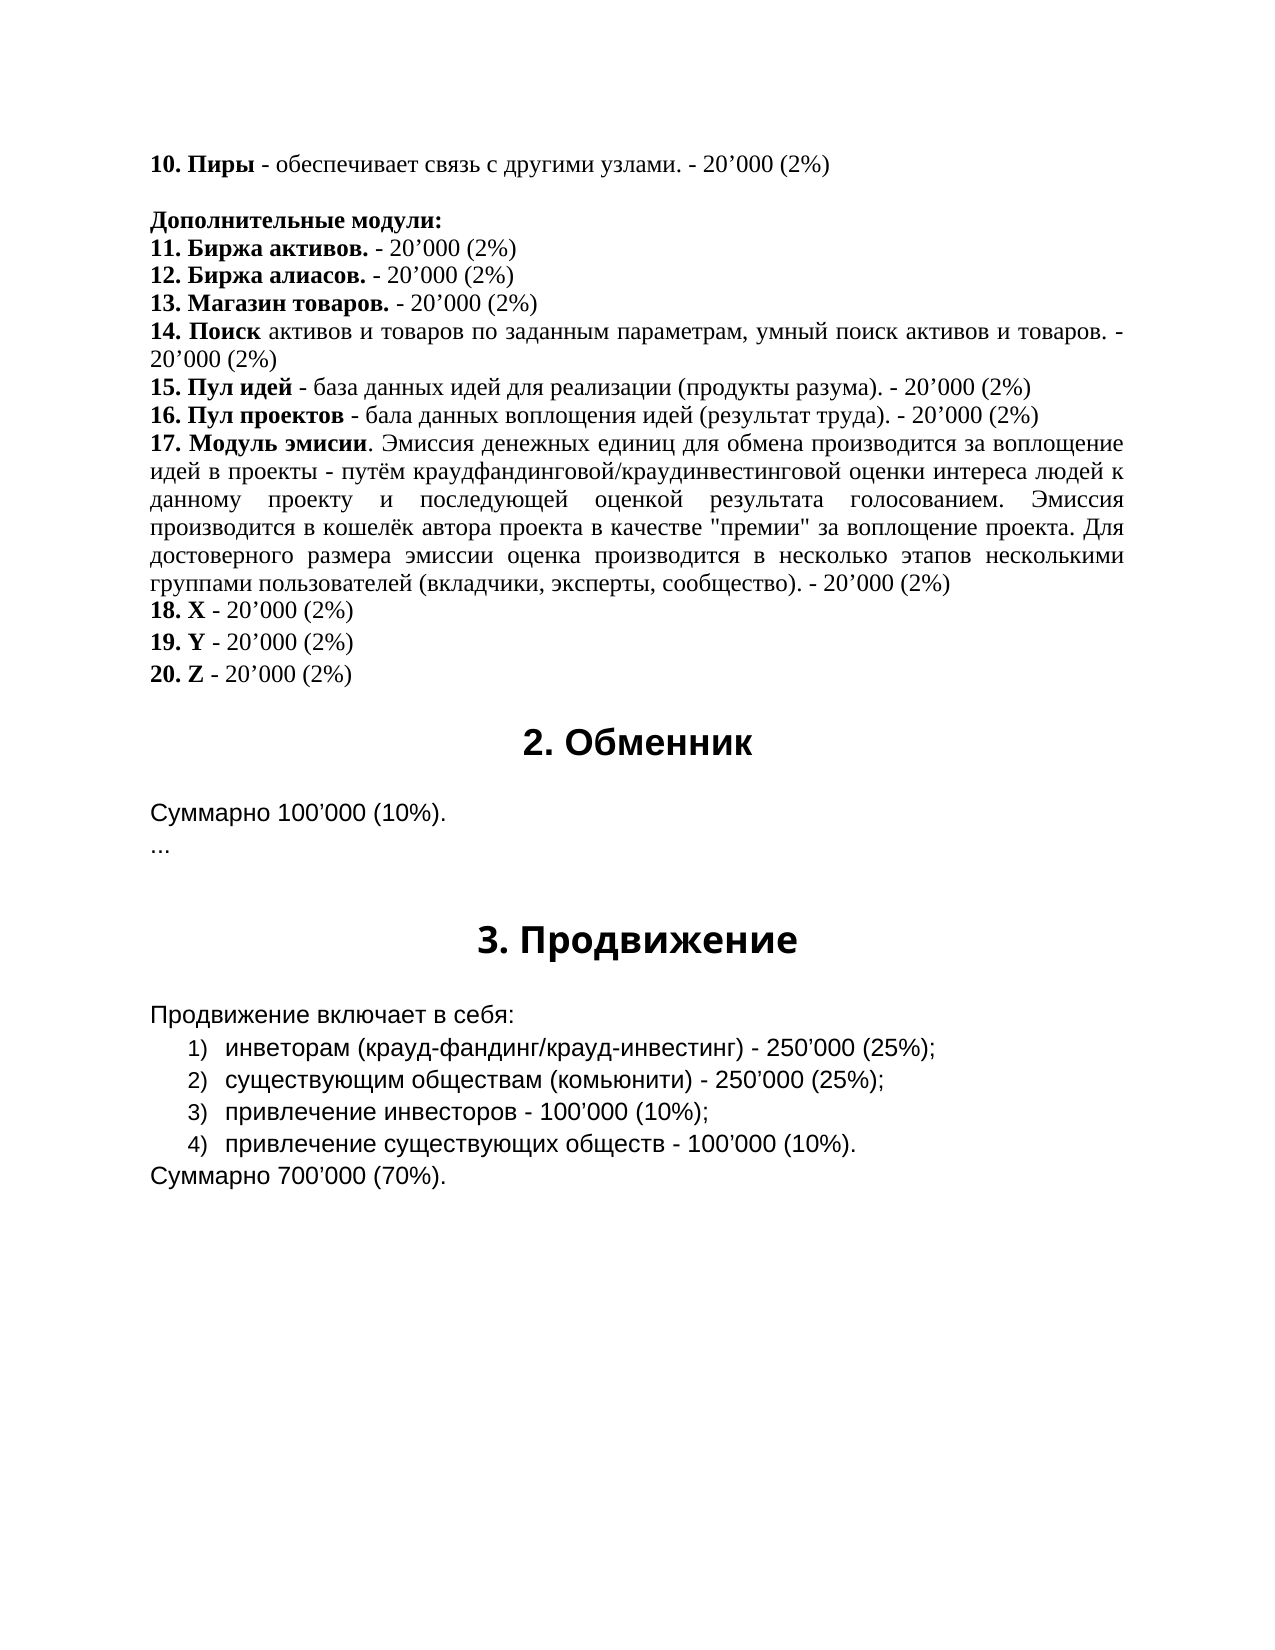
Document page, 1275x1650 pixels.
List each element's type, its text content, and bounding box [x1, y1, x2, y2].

text 18. X - 20’000 (2%) [150, 597, 1125, 624]
text 14. Поиск активов и товаров по заданным параметрам, умный поиск активов и товаров. - 20’000 (2%) [150, 317, 1125, 373]
list инветорам (крауд-фандинг/крауд-инвестинг) - 250’000 (25%); [187, 1033, 1125, 1061]
text 13. Магазин товаров. - 20’000 (2%) [150, 289, 1125, 317]
text 20. Z - 20’000 (2%) [150, 660, 1125, 688]
text 11. Биржа активов. - 20’000 (2%) [150, 234, 1125, 261]
text ... [150, 831, 1125, 859]
text Дополнительные модули: [150, 206, 1125, 233]
text 10. Пиры - обеспечивает связь с другими узлами. - 20’000 (2%) [150, 150, 1125, 178]
text 12. Биржа алиасов. - 20’000 (2%) [150, 262, 1125, 289]
text 19. Y - 20’000 (2%) [150, 628, 1125, 656]
subtitle 3. Продвижение [150, 913, 1125, 964]
list привлечение существующих обществ - 100’000 (10%). [187, 1129, 1125, 1157]
text Продвижение включает в себя: [150, 1001, 1125, 1029]
list привлечение инвесторов - 100’000 (10%); [187, 1097, 1125, 1125]
text 2. Обменник [150, 721, 1125, 763]
text 15. Пул идей - база данных идей для реализации (продукты разума). - 20’000 (2%) [150, 373, 1125, 401]
list существующим обществам (комьюнити) - 250’000 (25%); [187, 1065, 1125, 1093]
text Суммарно 100’000 (10%). [150, 799, 1125, 827]
text Суммарно 700’000 (70%). [150, 1162, 1125, 1189]
text 17. Модуль эмисии. Эмиссия денежных единиц для обмена производится за воплощение идей в проекты - путём краудфандинговой/краудинвестинговой оценки интереса людей к данному проекту и последующей оценкой результата голосованием. Эмиссия производится в кошелёк автора проекта в качестве "премии" за воплощение проекта. Для достоверного размера эмиссии оценка производится в несколько этапов несколькими группами пользователей (вкладчики, эксперты, сообщество). - 20’000 (2%) [150, 429, 1125, 596]
text 16. Пул проектов - бала данных воплощения идей (результат труда). - 20’000 (2%) [150, 401, 1125, 429]
